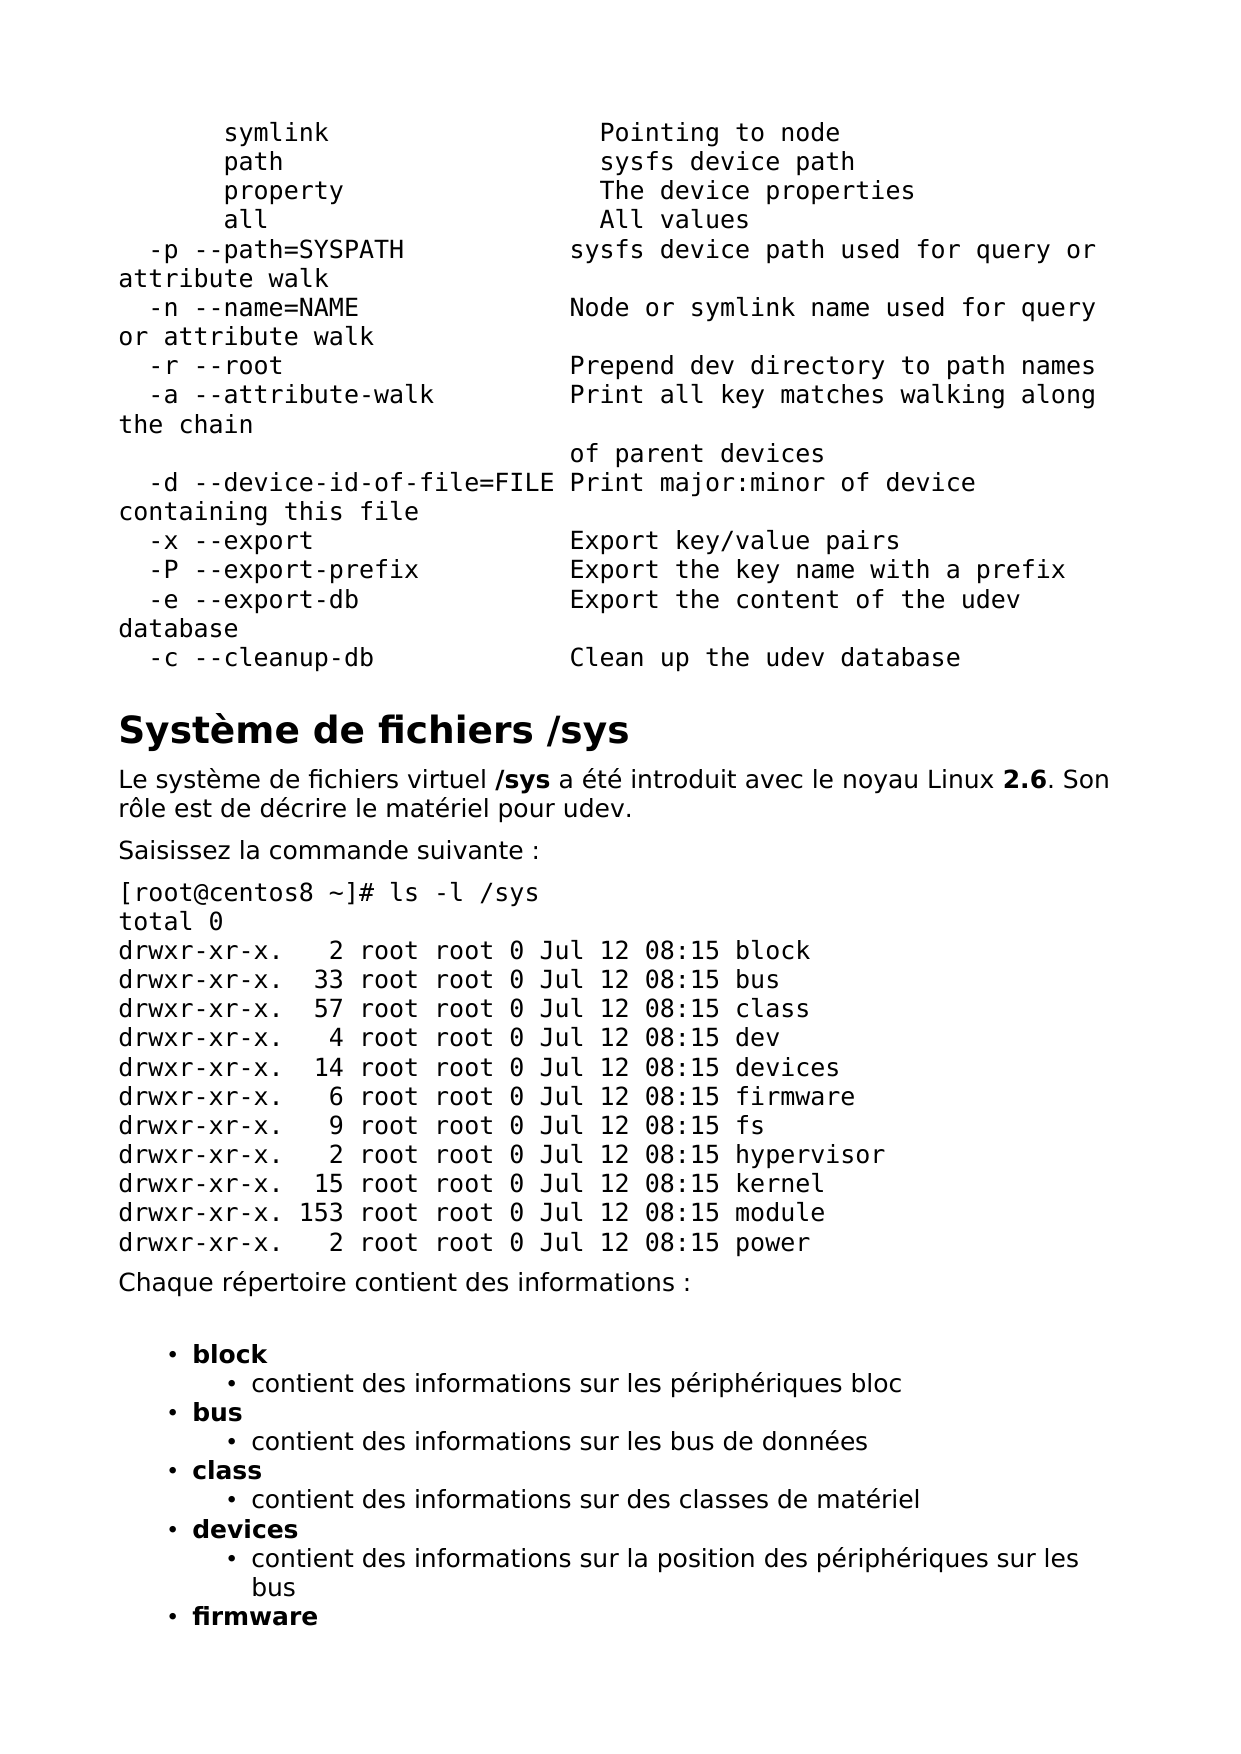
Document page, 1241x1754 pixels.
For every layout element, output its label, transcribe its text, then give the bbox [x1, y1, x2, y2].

text Chaque répertoire contient des informations : [118, 1269, 1122, 1298]
text Saisissez la commande suivante : [118, 836, 1122, 865]
text symlink Pointing to node path sysfs device path property The device properties all All values -p --path=SYSPATH sysfs device path used for query or attribute walk -n --name=NAME Node or symlink name used for query or attribute walk -r --root Prepend dev directory to path names -a --attribute-walk Print all key matches walking along the chain of parent devices -d --device-id-of-file=FILE Print major:minor of device containing this file -x --export Export key/value pairs -P --export-prefix Export the key name with a prefix -e --export-db Export the content of the udev database -c --cleanup-db Clean up the udev database [118, 118, 1122, 672]
list firmware [177, 1602, 1122, 1631]
list class [177, 1456, 1122, 1486]
list contient des informations sur les périphériques bloc [236, 1369, 1122, 1398]
text [root@centos8 ~]# ls -l /sys total 0 drwxr-xr-x. 2 root root 0 Jul 12 08:15 block drwxr-xr-x. 33 root root 0 Jul 12 08:15 bus drwxr-xr-x. 57 root root 0 Jul 12 08:15 class drwxr-xr-x. 4 root root 0 Jul 12 08:15 dev drwxr-xr-x. 14 root root 0 Jul 12 08:15 devices drwxr-xr-x. 6 root root 0 Jul 12 08:15 firmware drwxr-xr-x. 9 root root 0 Jul 12 08:15 fs drwxr-xr-x. 2 root root 0 Jul 12 08:15 hypervisor drwxr-xr-x. 15 root root 0 Jul 12 08:15 kernel drwxr-xr-x. 153 root root 0 Jul 12 08:15 module drwxr-xr-x. 2 root root 0 Jul 12 08:15 power [118, 878, 1122, 1257]
list bus [177, 1398, 1122, 1427]
list block [177, 1340, 1122, 1369]
text Le système de fichiers virtuel /sys a été introduit avec le noyau Linux 2.6. Son rôle est de décrire le matériel pour udev. [118, 765, 1122, 823]
list contient des informations sur la position des périphériques sur les bus [236, 1544, 1122, 1602]
list contient des informations sur les bus de données [236, 1427, 1122, 1456]
list devices [177, 1515, 1122, 1544]
list contient des informations sur des classes de matériel [236, 1486, 1122, 1515]
subtitle Système de fichiers /sys [118, 709, 1122, 753]
